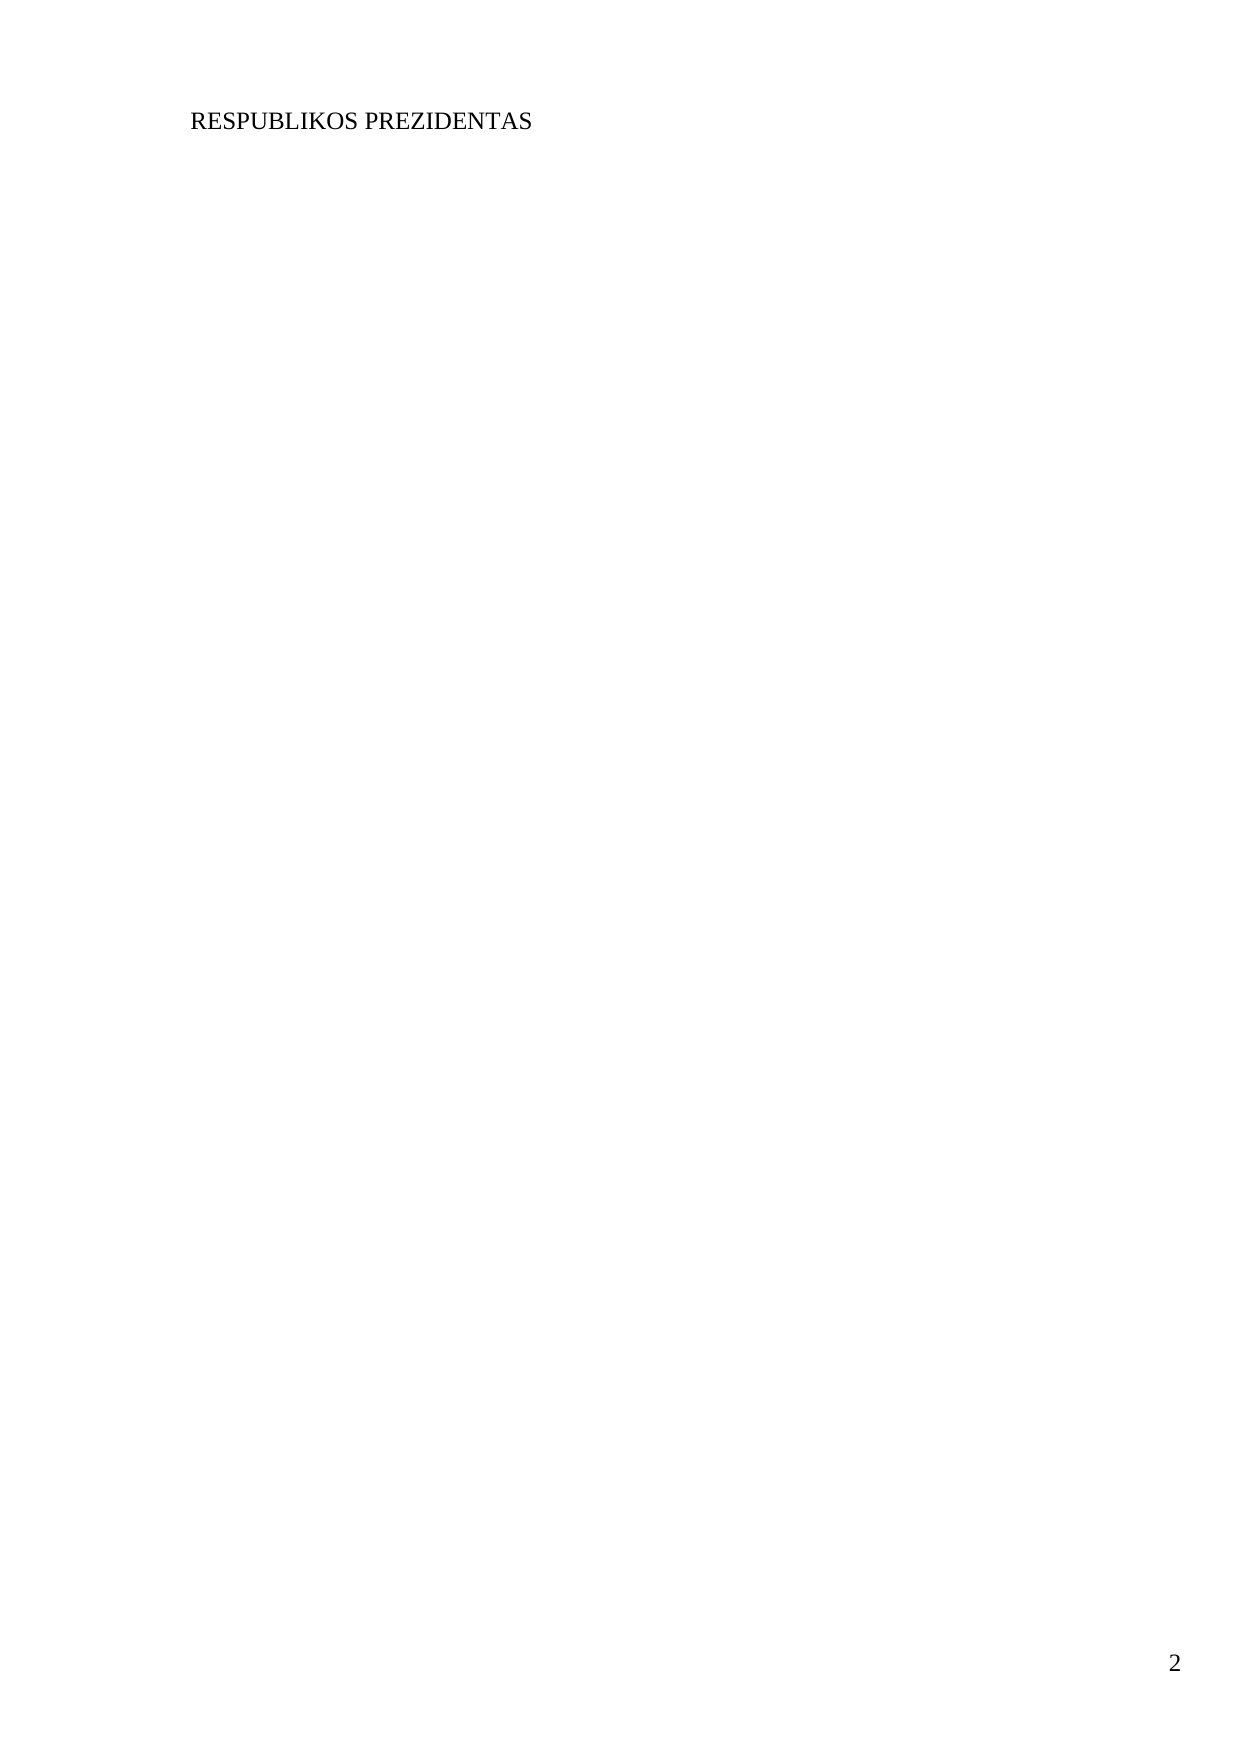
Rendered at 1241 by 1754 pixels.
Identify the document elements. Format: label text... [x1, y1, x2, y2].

text RESPUBLIKOS PREZIDENTAS [177, 106, 1181, 135]
